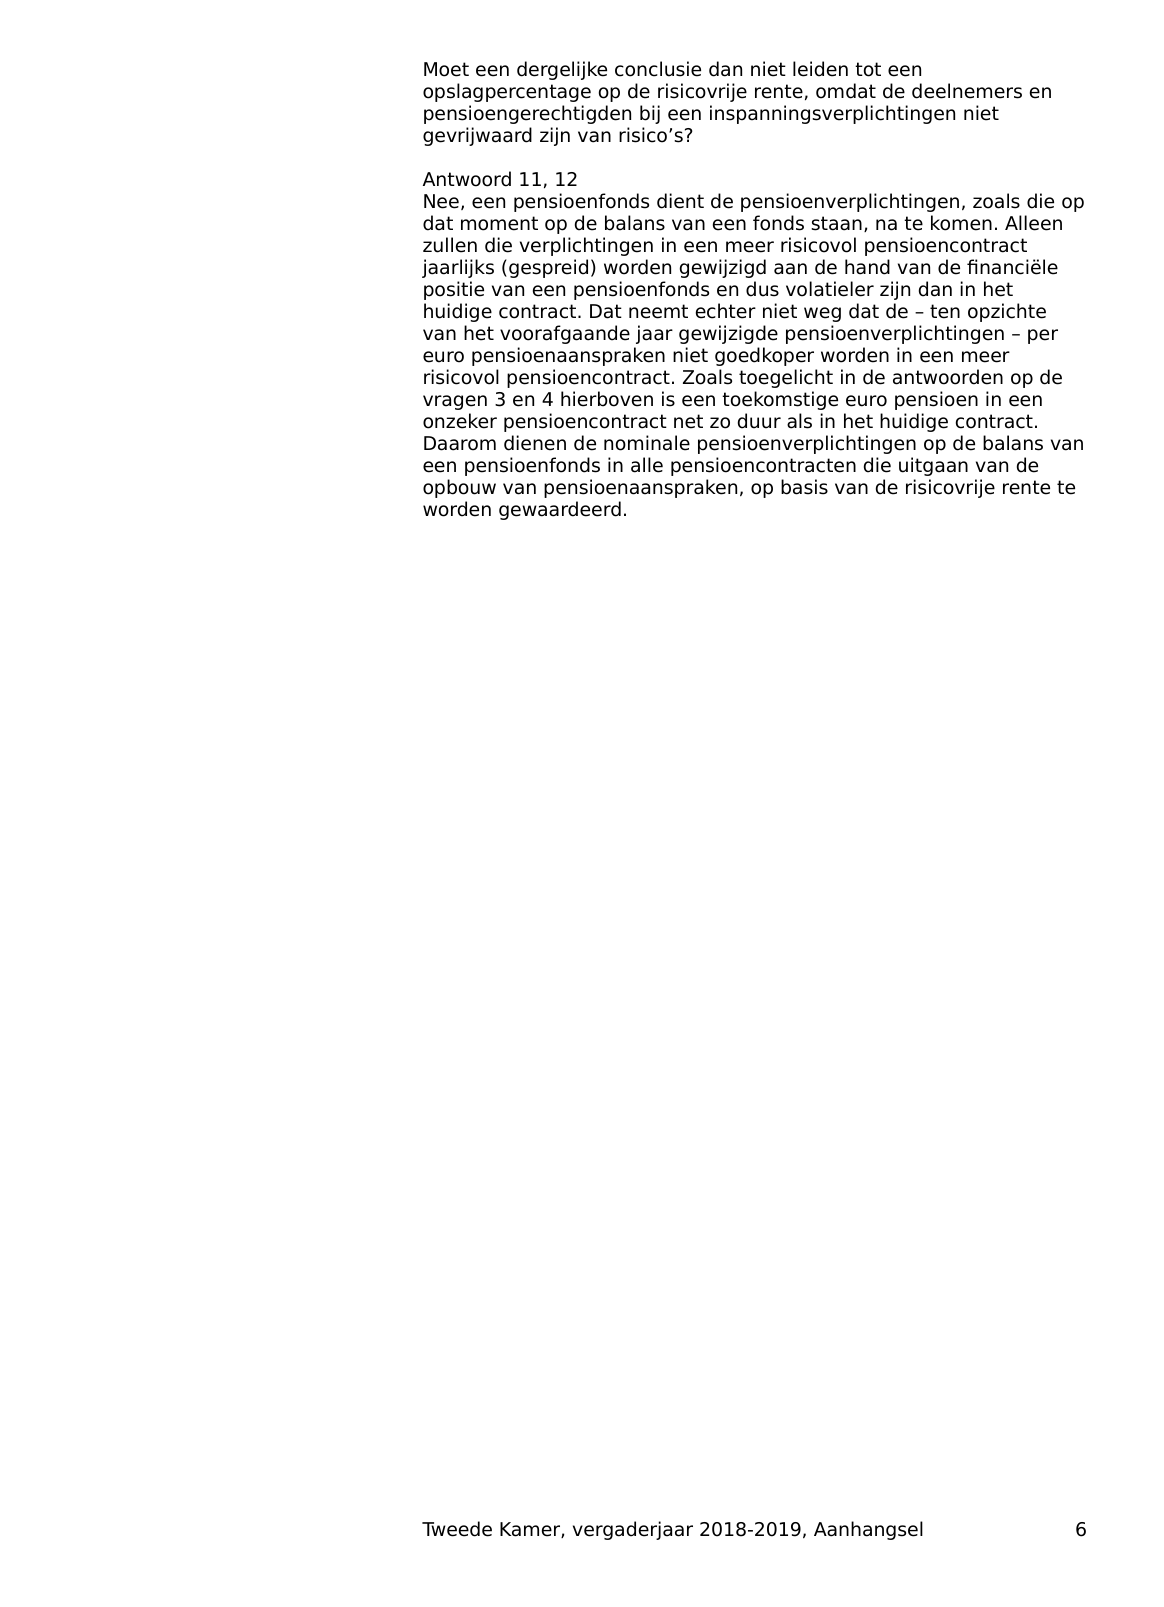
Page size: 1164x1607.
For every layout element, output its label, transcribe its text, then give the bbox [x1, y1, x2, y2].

text Antwoord 11, 12 [422, 169, 1087, 191]
text Nee, een pensioenfonds dient de pensioenverplichtingen, zoals die op dat moment op de balans van een fonds staan, na te komen. Alleen zullen die verplichtingen in een meer risicovol pensioencontract jaarlijks (gespreid) worden gewijzigd aan de hand van de financiële positie van een pensioenfonds en dus volatieler zijn dan in het huidige contract. Dat neemt echter niet weg dat de – ten opzichte van het voorafgaande jaar gewijzigde pensioenverplichtingen – per euro pensioenaanspraken niet goedkoper worden in een meer risicovol pensioencontract. Zoals toegelicht in de antwoorden op de vragen 3 en 4 hierboven is een toekomstige euro pensioen in een onzeker pensioencontract net zo duur als in het huidige contract. Daarom dienen de nominale pensioenverplichtingen op de balans van een pensioenfonds in alle pensioencontracten die uitgaan van de opbouw van pensioenaanspraken, op basis van de risicovrije rente te worden gewaardeerd. [422, 191, 1087, 521]
text Moet een dergelijke conclusie dan niet leiden tot een opslagpercentage op de risicovrije rente, omdat de deelnemers en pensioengerechtigden bij een inspanningsverplichtingen niet gevrijwaard zijn van risico’s? [422, 59, 1087, 147]
